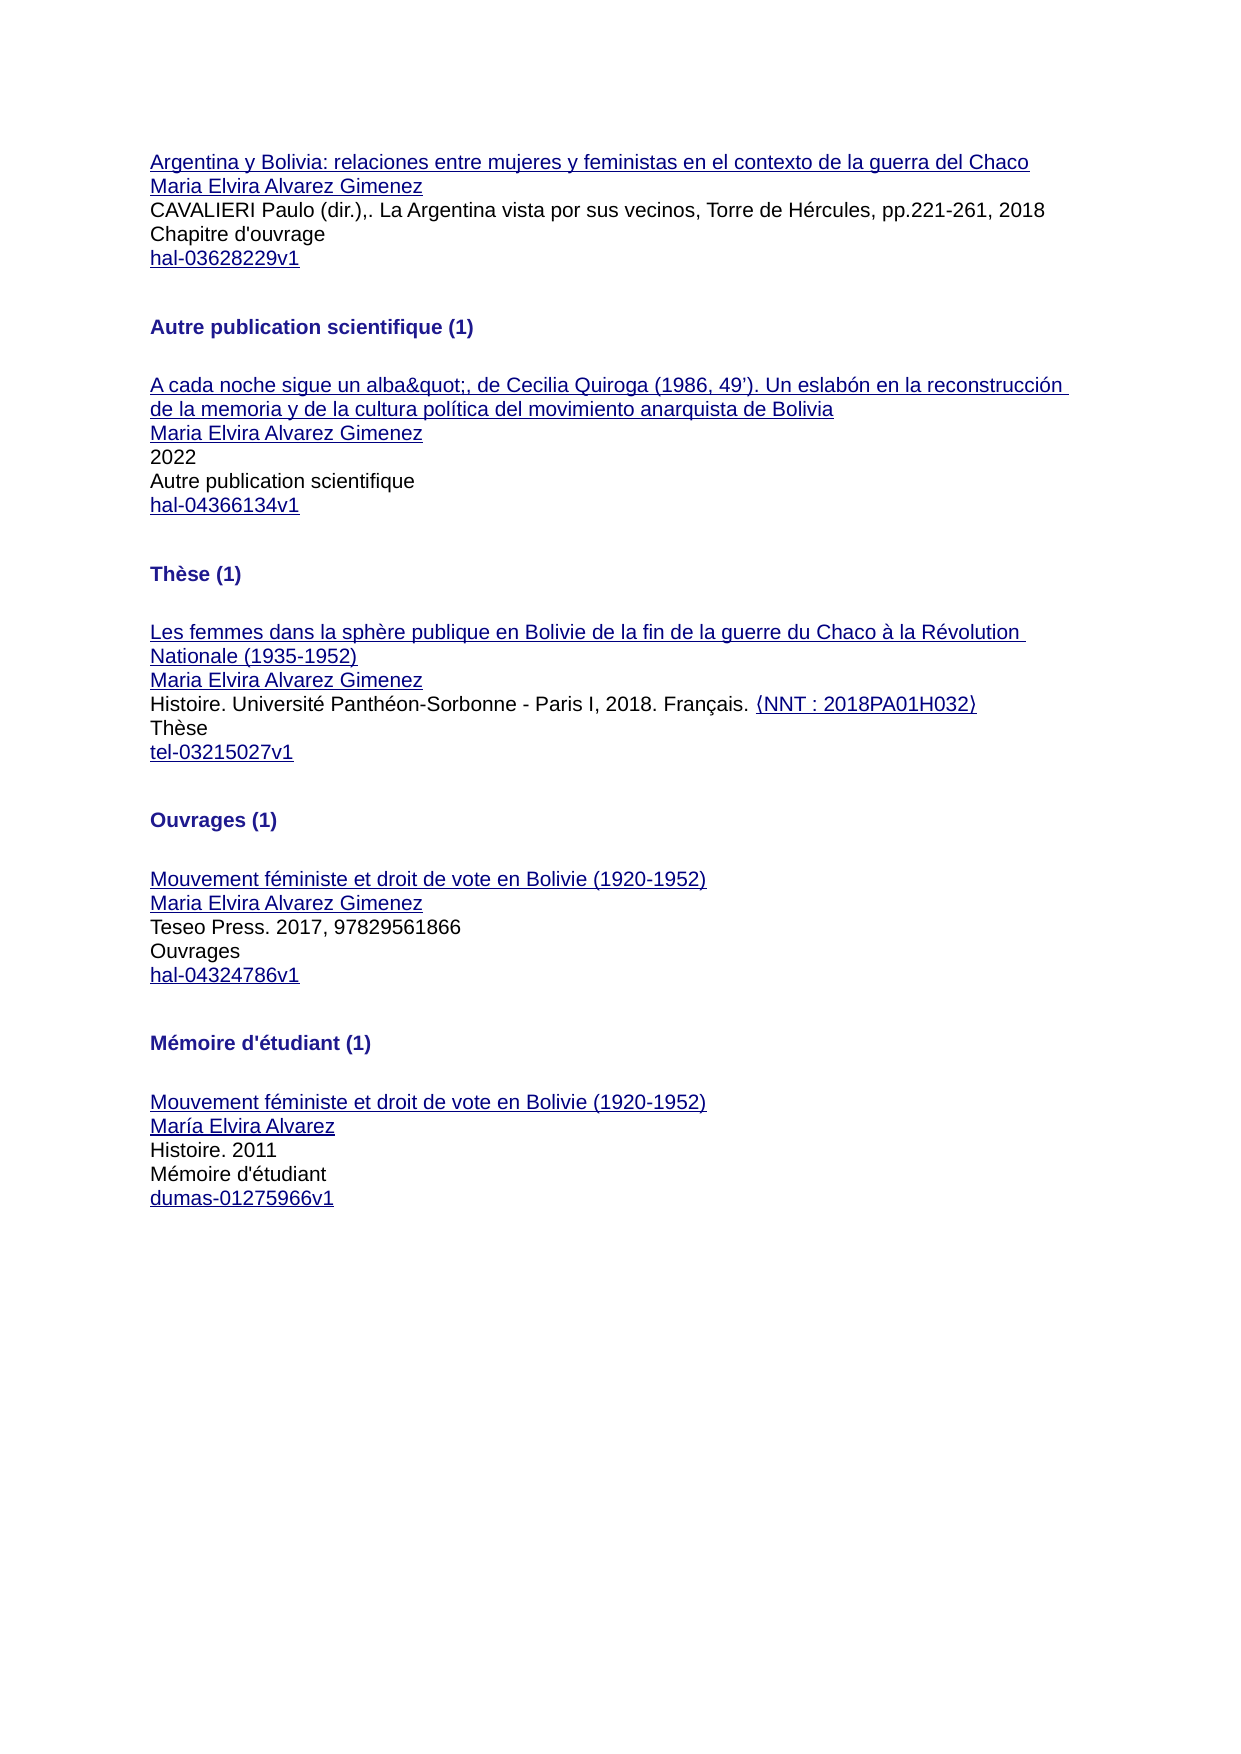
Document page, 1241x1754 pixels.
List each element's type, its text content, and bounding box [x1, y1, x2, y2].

subtitle Mémoire d'étudiant (1) [150, 1031, 1090, 1055]
table_header Mouvement féministe et droit de vote en Bolivie (1920-1952) Maria Elvira Alvarez Gimenez Teseo Press. 2017, 97829561866 Ouvrages hal-04324786v1 [150, 867, 1090, 986]
table_cell Argentina y Bolivia: relaciones entre mujeres y feministas en el contexto de la guerra del Chaco Maria Elvira Alvarez Gimenez CAVALIERI Paulo (dir.),. La Argentina vista por sus vecinos, Torre de Hércules, pp.221-261, 2018 Chapitre d'ouvrage hal-03628229v1 [150, 150, 1090, 270]
table_header Mouvement féministe et droit de vote en Bolivie (1920-1952) María Elvira Alvarez Histoire. 2011 Mémoire d'étudiant dumas-01275966v1 [150, 1090, 1090, 1209]
table_header A cada noche sigue un alba&quot;, de Cecilia Quiroga (1986, 49’). Un eslabón en la reconstrucción de la memoria y de la cultura política del movimiento anarquista de Bolivia Maria Elvira Alvarez Gimenez 2022 Autre publication scientifique hal-04366134v1 [150, 373, 1090, 517]
table_header Les femmes dans la sphère publique en Bolivie de la fin de la guerre du Chaco à la Révolution Nationale (1935-1952) Maria Elvira Alvarez Gimenez Histoire. Université Panthéon-Sorbonne - Paris I, 2018. Français. ⟨NNT : 2018PA01H032⟩ Thèse tel-03215027v1 [150, 620, 1090, 763]
subtitle Ouvrages (1) [150, 808, 1090, 832]
subtitle Thèse (1) [150, 561, 1090, 585]
subtitle Autre publication scientifique (1) [150, 314, 1090, 338]
